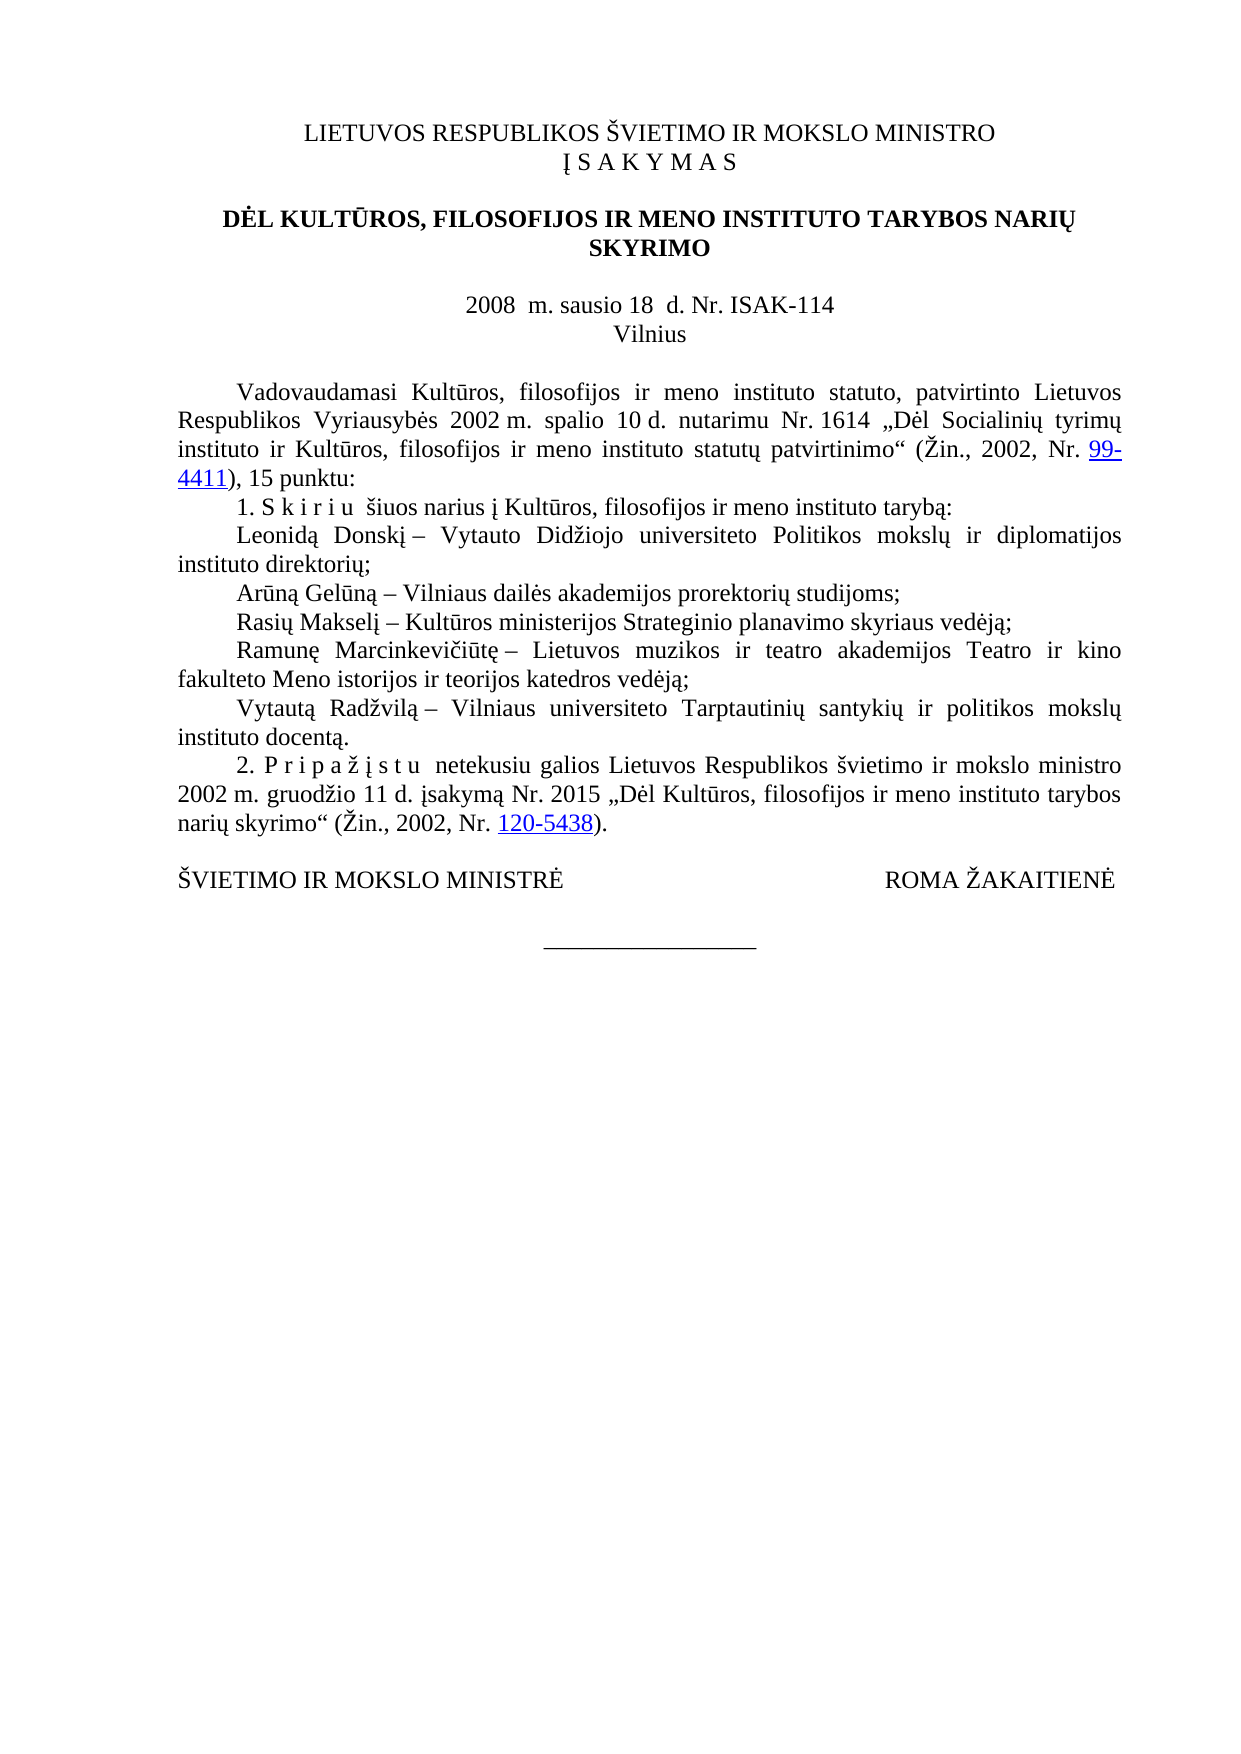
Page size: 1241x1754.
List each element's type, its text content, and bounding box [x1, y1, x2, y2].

text Arūną Gelūną – Vilniaus dailės akademijos prorektorių studijoms; [177, 578, 1122, 607]
text Vytautą Radžvilą – Vilniaus universiteto Tarptautinių santykių ir politikos mokslų instituto docentą. [177, 693, 1122, 751]
text Švietimo ir mokslo ministrė Roma Žakaitienė [177, 866, 1122, 894]
text DĖL KULTŪROS, FILOSOFIJOS IR MENO INSTITUTO TARYBOS NARIŲ SKYRIMO [177, 204, 1122, 262]
text 1. Skiriu šiuos narius į Kultūros, filosofijos ir meno instituto tarybą: [177, 492, 1122, 521]
text Leonidą Donskį – Vytauto Didžiojo universiteto Politikos mokslų ir diplomatijos instituto direktorių; [177, 521, 1122, 578]
text 2. Pripažįstu netekusiu galios Lietuvos Respublikos švietimo ir mokslo ministro 2002 m. gruodžio 11 d. įsakymą Nr. 2015 „Dėl Kultūros, filosofijos ir meno instituto tarybos narių skyrimo“ (Žin., 2002, Nr. 120-5438). [177, 751, 1122, 837]
text Ramunę Marcinkevičiūtę – Lietuvos muzikos ir teatro akademijos Teatro ir kino fakulteto Meno istorijos ir teorijos katedros vedėją; [177, 636, 1122, 693]
text Vilnius [177, 319, 1122, 348]
text _________________ [177, 923, 1122, 952]
text Rasių Makselį – Kultūros ministerijos Strateginio planavimo skyriaus vedėją; [177, 607, 1122, 636]
text LIETUVOS RESPUBLIKOS ŠVIETIMO IR MOKSLO MINISTRO [177, 118, 1122, 147]
text ĮSAKYMAS [177, 147, 1122, 176]
text Vadovaudamasi Kultūros, filosofijos ir meno instituto statuto, patvirtinto Lietuvos Respublikos Vyriausybės 2002 m. spalio 10 d. nutarimu Nr. 1614 „Dėl Socialinių tyrimų instituto ir Kultūros, filosofijos ir meno instituto statutų patvirtinimo“ (Žin., 2002, Nr. 99-4411), 15 punktu: [177, 377, 1122, 492]
text 2008 m. sausio 18 d. Nr. ISAK-114 [177, 291, 1122, 319]
